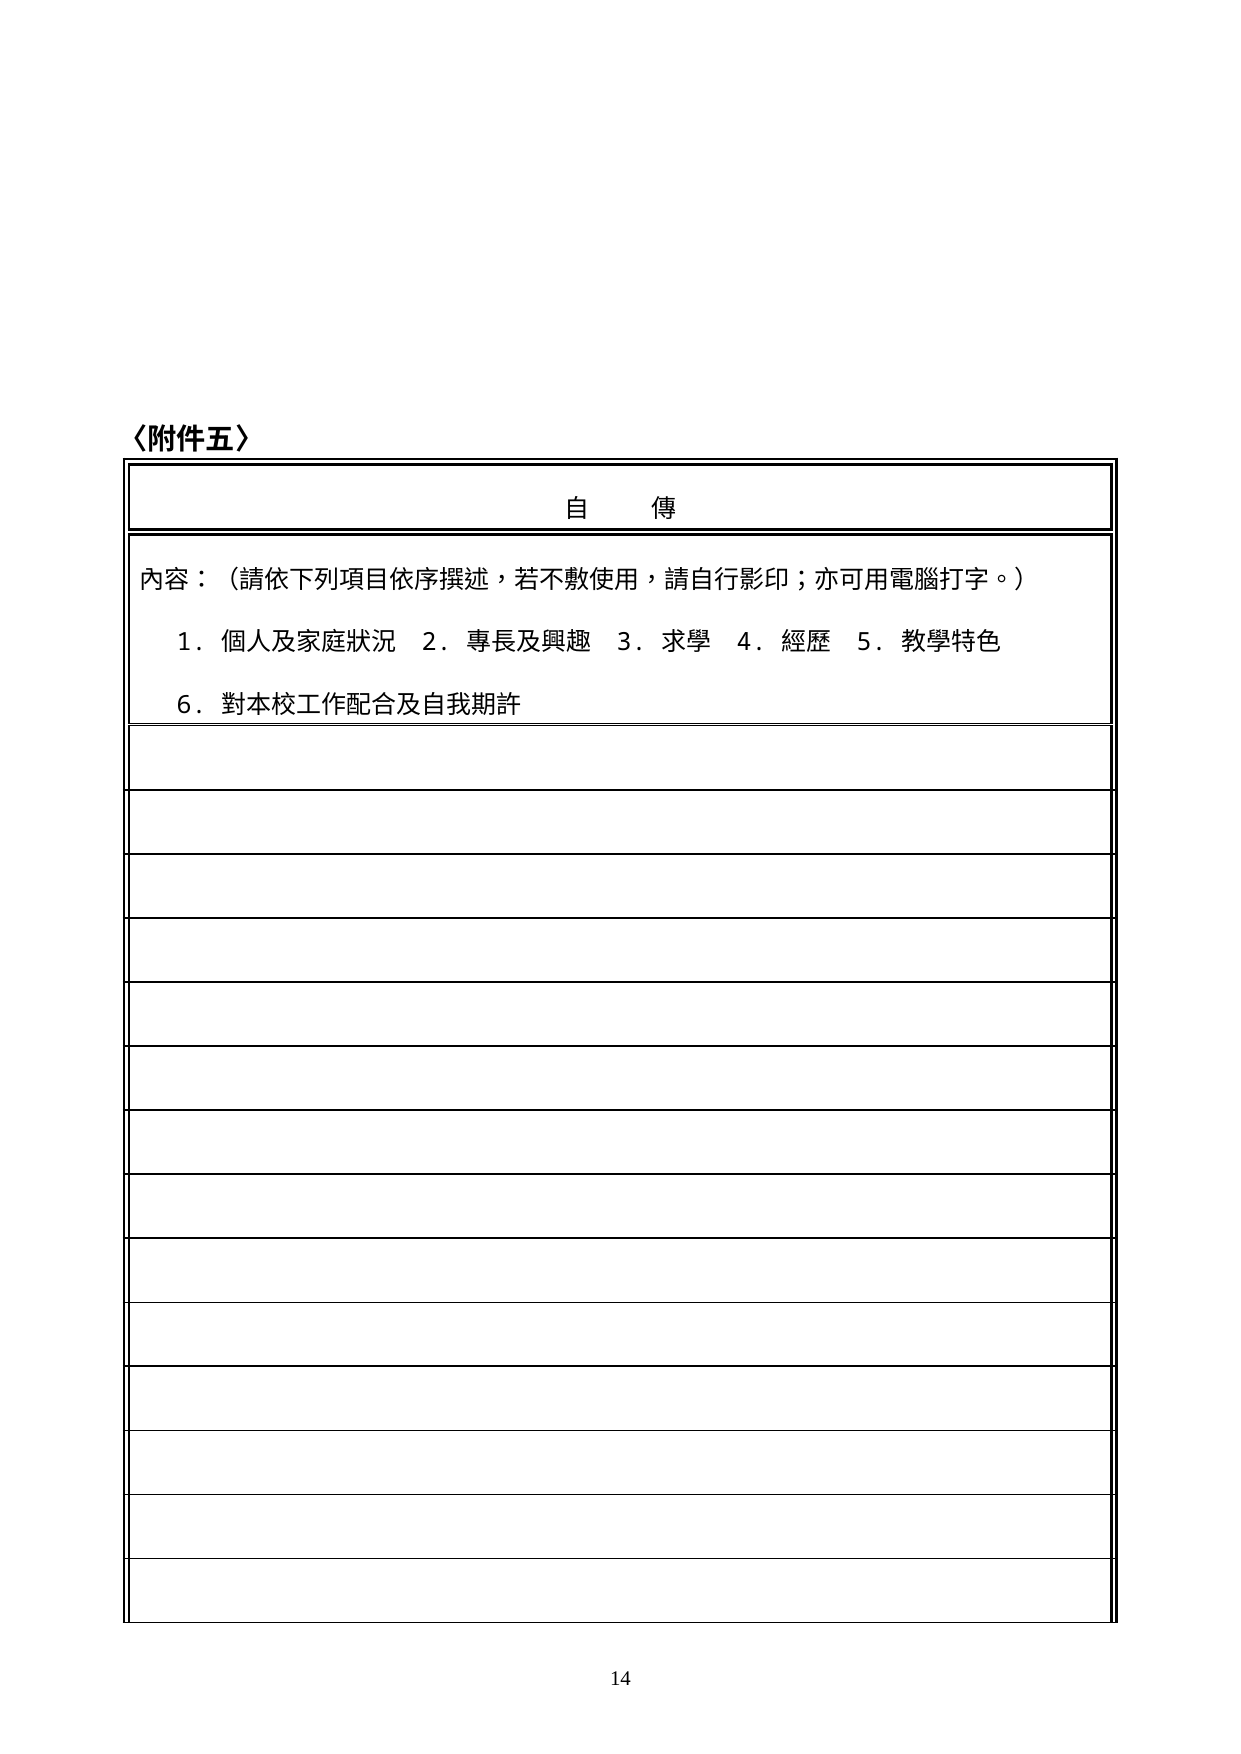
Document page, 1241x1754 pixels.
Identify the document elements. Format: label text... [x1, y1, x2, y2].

text 〈附件五〉 [118, 395, 1122, 458]
table_cell [130, 1559, 1110, 1622]
table_cell 內容：（請依下列項目依序撰述，若不敷使用，請自行影印；亦可用電腦打字。） 1. 個人及家庭狀況 2. 專長及興趣 3. 求學 4. 經歷 5. 教學特色 6. 對本校工作配合及自我期許 [130, 536, 1110, 723]
table_cell [130, 1367, 1110, 1429]
table_cell [130, 1495, 1110, 1558]
table_cell [130, 855, 1110, 917]
table_cell [130, 1431, 1110, 1493]
table_cell [130, 983, 1110, 1045]
table_cell [130, 1239, 1110, 1301]
table_cell [130, 791, 1110, 853]
table_cell [130, 1175, 1110, 1237]
table_cell [130, 1047, 1110, 1109]
table_cell [130, 919, 1110, 981]
table_cell [130, 1303, 1110, 1365]
table_header 自 傳 [126, 460, 1114, 528]
table_cell [130, 1111, 1110, 1173]
table_cell [130, 726, 1110, 789]
